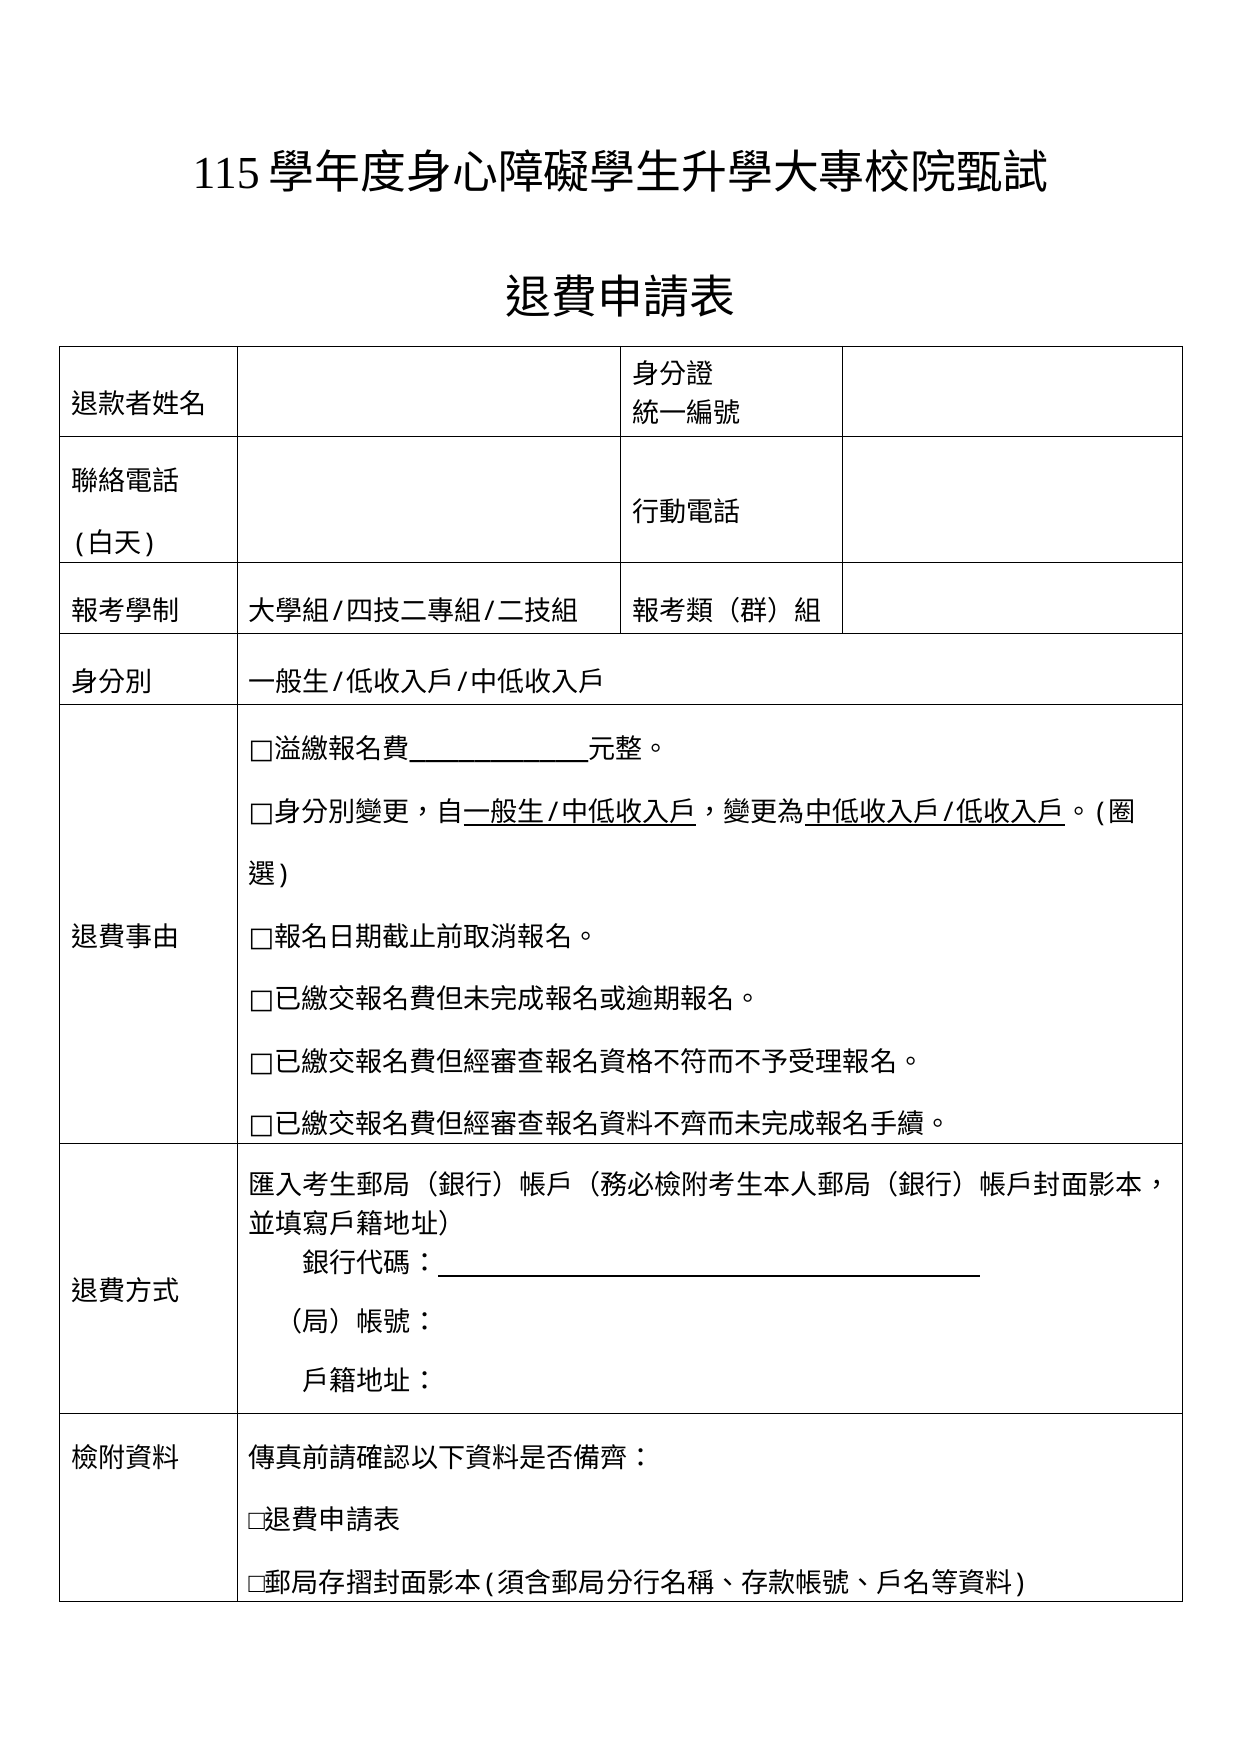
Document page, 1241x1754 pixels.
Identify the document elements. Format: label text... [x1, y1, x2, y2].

text 退費申請表 [75, 221, 1165, 346]
table_cell 一般生/低收入戶/中低收入戶 [238, 634, 1182, 704]
table_cell 聯絡電話 (白天) [60, 437, 237, 562]
table_header 身分證 統一編號 [621, 347, 842, 436]
table_cell 身分別 [60, 634, 237, 704]
table_cell 行動電話 [621, 437, 842, 562]
table_cell 退費方式 [60, 1144, 237, 1412]
table_cell □溢繳報名費___________元整。 □身分別變更，自一般生/中低收入戶，變更為中低收入戶/低收入戶。(圈選) □報名日期截止前取消報名。 □已繳交報名費但未完成報名或逾期報名。 □已繳交報名費但經審查報名資格不符而不予受理報名。 □已繳交報名費但經審查報名資料不齊而未完成報名手續。 [238, 705, 1182, 1143]
table_cell 檢附資料 [60, 1414, 237, 1601]
table_cell 匯入考生郵局（銀行）帳戶（務必檢附考生本人郵局（銀行）帳戶封面影本，並填寫戶籍地址） 銀行代碼： （局）帳號： 戶籍地址： [238, 1144, 1182, 1412]
table_header 退款者姓名 [60, 347, 237, 436]
table_cell [843, 437, 1182, 562]
table_cell 大學組/四技二專組/二技組 [238, 563, 620, 633]
table_cell 傳真前請確認以下資料是否備齊： □退費申請表 □郵局存摺封面影本(須含郵局分行名稱、存款帳號、戶名等資料) [238, 1414, 1182, 1601]
table_cell 報考類（群）組 [621, 563, 842, 633]
text 115學年度身心障礙學生升學大專校院甄試 [75, 96, 1165, 221]
table_header [238, 347, 620, 436]
table_cell 報考學制 [60, 563, 237, 633]
table_cell 退費事由 [60, 705, 237, 1143]
table_cell [843, 563, 1182, 633]
table_header [843, 347, 1182, 436]
table_cell [238, 437, 620, 562]
